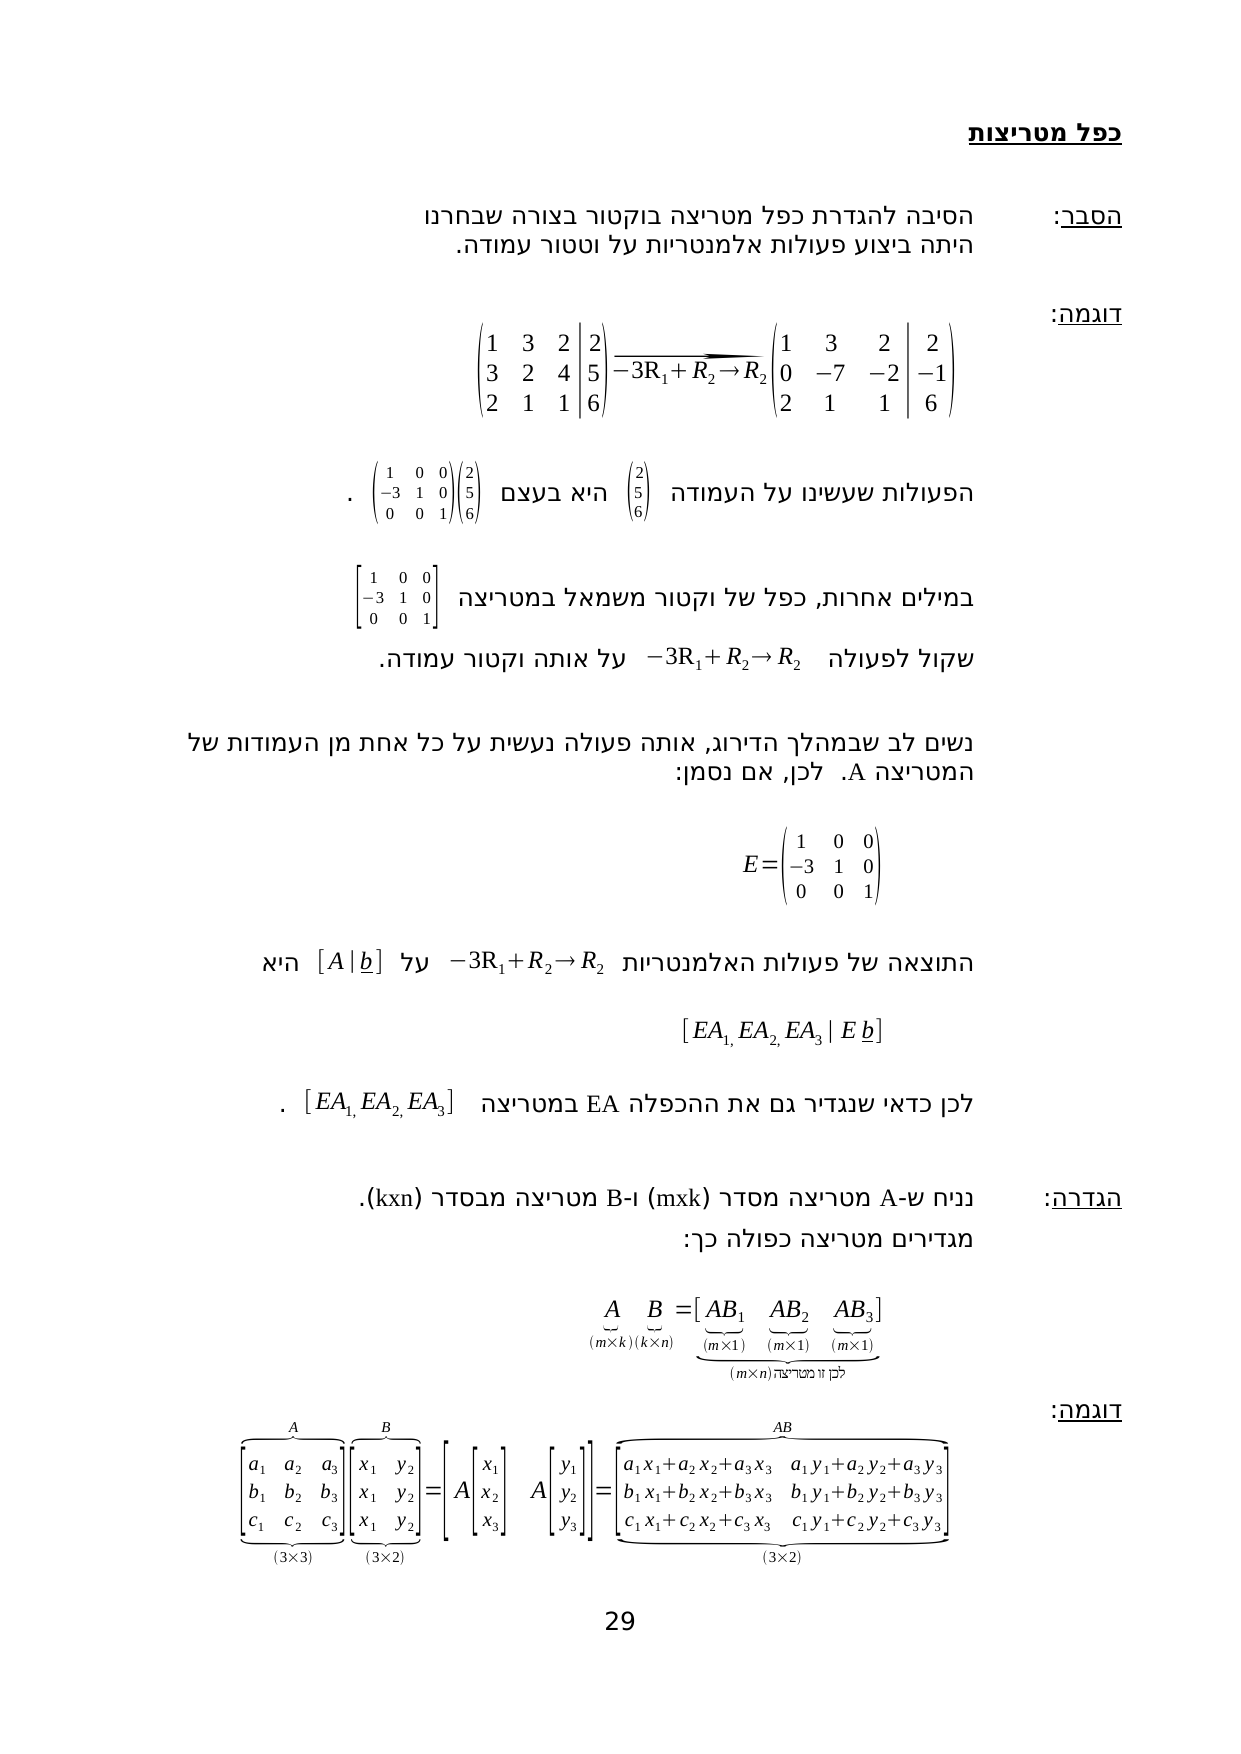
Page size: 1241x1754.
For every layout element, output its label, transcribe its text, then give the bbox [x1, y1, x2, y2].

text שקול לפעולה על אותה וקטור עמודה. [118, 643, 974, 674]
text במילים אחרות, כפל של וקטור משמאל במטריצה [118, 565, 974, 630]
text הגדרה: נניח ש-A מטריצה מסדר (mxk) ו-B מטריצה מבסדר (kxn). [118, 1183, 1122, 1212]
text דוגמה: [118, 1395, 1122, 1566]
text מגדירים מטריצה כפולה כך: [118, 1224, 1122, 1253]
text לכן כדאי שנגדיר גם את ההכפלה EA במטריצה . [118, 1088, 974, 1119]
text דוגמה: [118, 299, 1122, 421]
text התוצאה של פעולות האלמנטריותעלהיא [118, 947, 974, 978]
text נשים לב שבמהלך הדירוג, אותה פעולה נעשית על כל אחת מן העמודות של המטריצה A. לכן, אם נסמן: [118, 728, 974, 786]
text הסבר: הסיבה להגדרת כפל מטריצה בוקטור בצורה שבחרנו היתה ביצוע פעולות אלמנטריות על וטטור עמודה. [118, 201, 1122, 259]
text הפעולות שעשינו על העמודההיא בעצם. [118, 460, 974, 525]
text כפל מטריצות [118, 118, 1122, 147]
